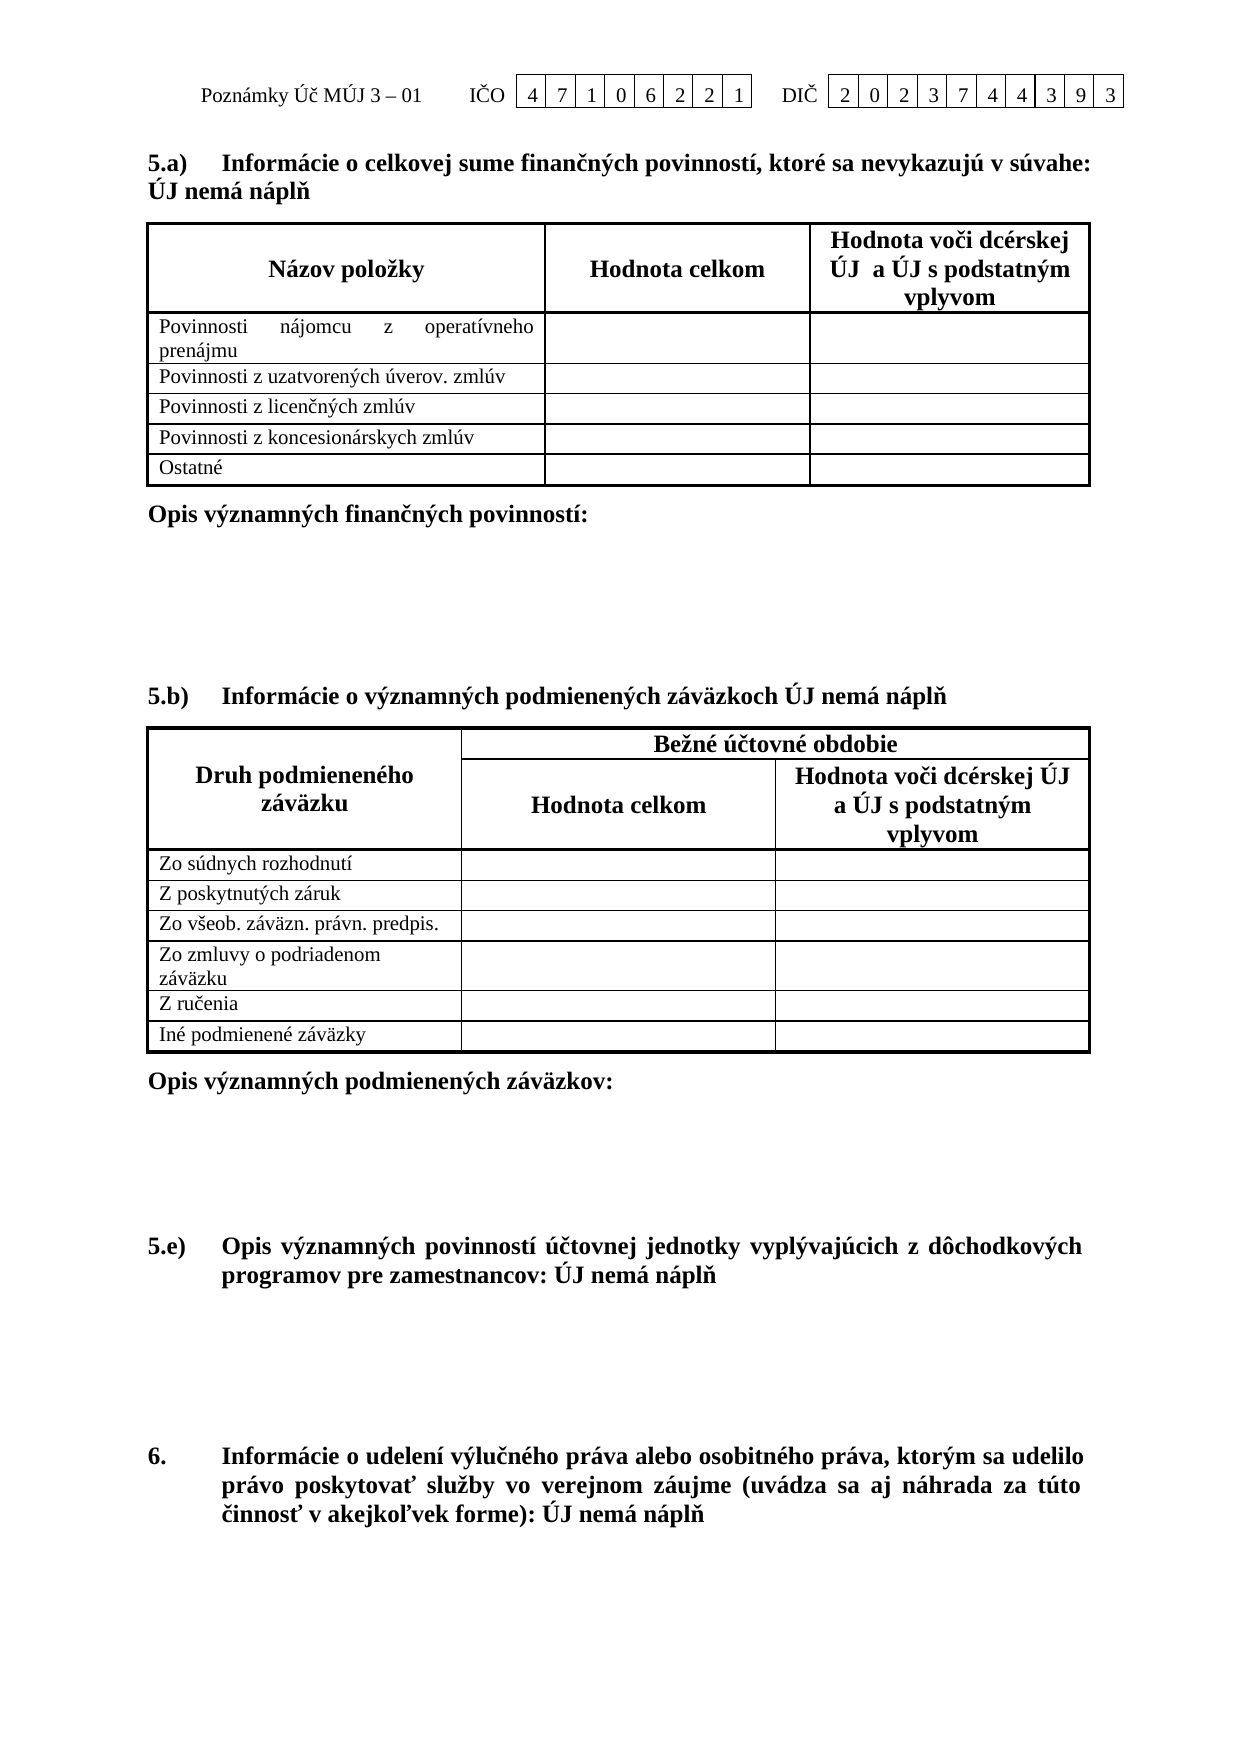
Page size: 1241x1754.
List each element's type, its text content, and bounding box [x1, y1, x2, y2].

table_cell [811, 455, 1088, 484]
table_cell Povinnosti z licenčných zmlúv [149, 394, 544, 423]
table_cell Povinnosti z koncesionárskych zmlúv [149, 425, 544, 453]
table_cell Zo súdnych rozhodnutí [149, 851, 461, 879]
table_cell [462, 942, 775, 990]
table_cell [776, 881, 1088, 910]
table_cell Z poskytnutých záruk [149, 881, 461, 910]
table_cell [462, 1022, 775, 1050]
table_cell Zo všeob. záväzn. právn. predpis. [149, 911, 461, 940]
table_header Hodnota voči dcérskej ÚJ a ÚJ s podstatným vplyvom [811, 225, 1088, 311]
table_cell [546, 425, 809, 453]
table_header Bežné účtovné obdobie [462, 730, 1088, 758]
table_cell Ostatné [149, 455, 544, 484]
table_header Druh podmieneného záväzku [149, 730, 461, 848]
table_cell [776, 851, 1088, 879]
table_cell [546, 394, 809, 423]
table_cell Zo zmluvy o podriadenom záväzku [149, 942, 461, 990]
table_cell [776, 991, 1088, 1020]
table_cell Hodnota celkom [462, 760, 775, 848]
table_cell [776, 911, 1088, 940]
table_header Názov položky [149, 225, 544, 311]
text 5.e) Opis významných povinností účtovnej jednotky vyplývajúcich z dôchodkových programov pre zamestnancov: ÚJ nemá náplň [148, 1231, 1093, 1288]
text 5.a) Informácie o celkovej sume finančných povinností, ktoré sa nevykazujú v súvahe: ÚJ nemá náplň [148, 148, 1093, 205]
table_cell [462, 991, 775, 1020]
table_cell [776, 942, 1088, 990]
table_cell [462, 881, 775, 910]
table_cell [811, 364, 1088, 393]
table_cell [546, 314, 809, 362]
table_cell Povinnosti z uzatvorených úverov. zmlúv [149, 364, 544, 393]
table_cell [462, 851, 775, 879]
table_cell [811, 425, 1088, 453]
table_header [724, 1596, 1188, 1624]
table_cell Iné podmienené záväzky [149, 1022, 461, 1050]
text Opis významných finančných povinností: [148, 499, 1093, 528]
text Opis významných podmienených záväzkov: [148, 1066, 1093, 1095]
table_cell Povinnosti nájomcu z operatívneho prenájmu [149, 314, 544, 362]
table_cell [546, 455, 809, 484]
table_cell Z ručenia [149, 991, 461, 1020]
table_header Hodnota celkom [546, 225, 809, 311]
table_cell [811, 314, 1088, 362]
table_cell [811, 394, 1088, 423]
table_cell Hodnota voči dcérskej ÚJ a ÚJ s podstatným vplyvom [776, 760, 1088, 848]
text 6. Informácie o udelení výlučného práva alebo osobitného práva, ktorým sa udelilo právo poskytovať služby vo verejnom záujme (uvádza sa aj náhrada za túto činnosť v akejkoľvek forme): ÚJ nemá náplň [148, 1441, 1093, 1528]
text 5.b) Informácie o významných podmienených záväzkoch ÚJ nemá náplň [148, 681, 1093, 710]
table_cell [462, 911, 775, 940]
table_cell [546, 364, 809, 393]
table_cell [776, 1022, 1088, 1050]
